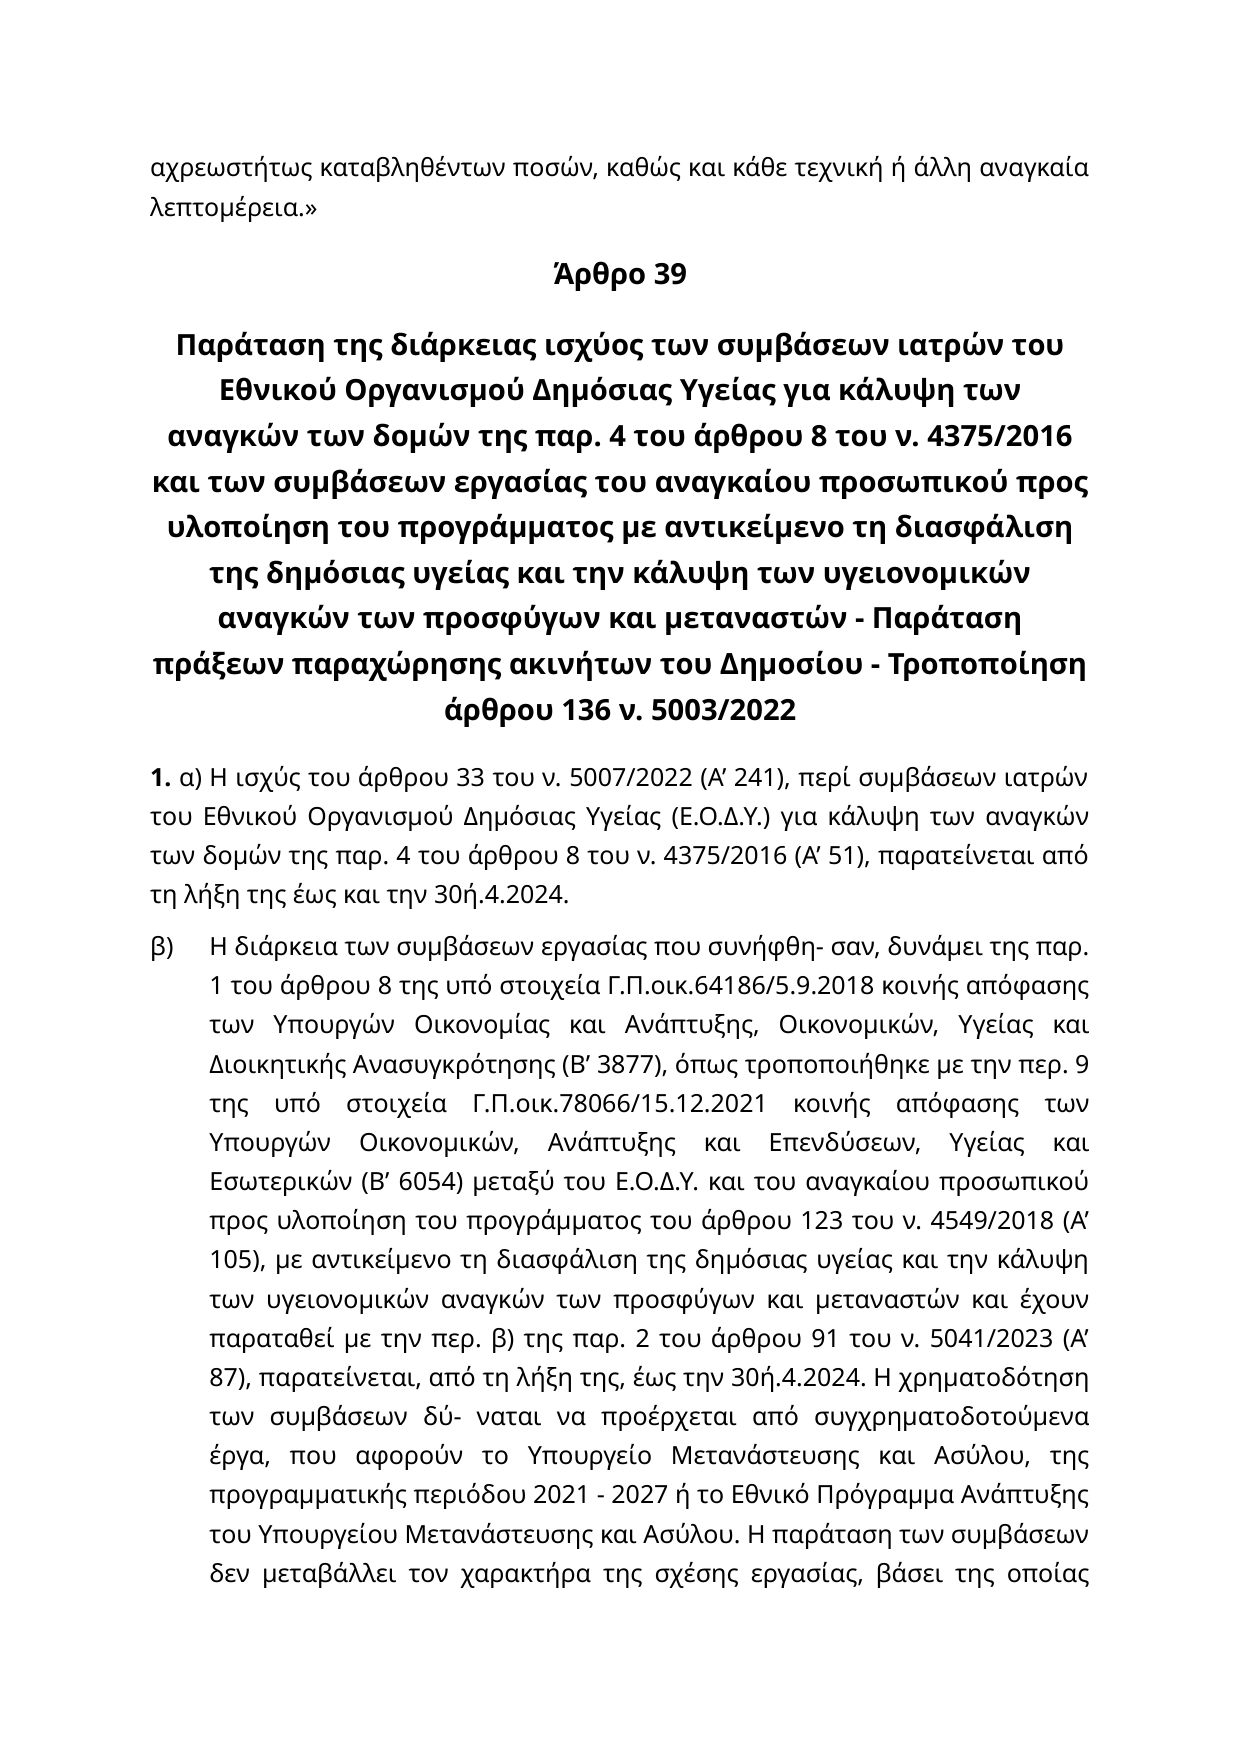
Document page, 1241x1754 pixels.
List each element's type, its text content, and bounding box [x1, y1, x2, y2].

list β) Η διάρκεια των συμβάσεων εργασίας που συνήφθη- σαν, δυνάμει της παρ. 1 του άρθρου 8 της υπό στοιχεία Γ.Π.οικ.64186/5.9.2018 κοινής απόφασης των Υπουργών Οικονομίας και Ανάπτυξης, Οικονομικών, Υγείας και Διοικητικής Ανασυγκρότησης (Β’ 3877), όπως τροποποιήθηκε με την περ. 9 της υπό στοιχεία Γ.Π.οικ.78066/15.12.2021 κοινής απόφασης των Υπουργών Οικονομικών, Ανάπτυξης και Επενδύσεων, Υγείας και Εσωτερικών (Β’ 6054) μεταξύ του Ε.Ο.Δ.Υ. και του αναγκαίου προσωπικού προς υλοποίηση του προγράμματος του άρθρου 123 του ν. 4549/2018 (Α’ 105), με αντικείμενο τη διασφάλιση της δημόσιας υγείας και την κάλυψη των υγειονομικών αναγκών των προσφύγων και μεταναστών και έχουν παραταθεί με την περ. β) της παρ. 2 του άρθρου 91 του ν. 5041/2023 (Α’ 87), παρατείνεται, από τη λήξη της, έως την 30ή.4.2024. Η χρηματοδότηση των συμβάσεων δύ- ναται να προέρχεται από συγχρηματοδοτούμενα έργα, που αφορούν το Υπουργείο Μετανάστευσης και Ασύλου, της προγραμματικής περιόδου 2021 - 2027 ή το Εθνικό Πρόγραμμα Ανάπτυξης του Υπουργείου Μετανάστευσης και Ασύλου. Η παράταση των συμβάσεων δεν μεταβάλλει τον χαρακτήρα της σχέσης εργασίας, βάσει της οποίας [150, 929, 1090, 1589]
subtitle Άρθρο 39 [150, 253, 1090, 293]
subtitle Παράταση της διάρκειας ισχύος των συμβάσεων ιατρών του Εθνικού Οργανισμού Δημόσιας Υγείας για κάλυψη των αναγκών των δομών της παρ. 4 του άρθρου 8 του ν. 4375/2016 και των συμβάσεων εργασίας του αναγκαίου προσωπικού προς υλοποίηση του προγράμματος με αντικείμενο τη διασφάλιση της δημόσιας υγείας και την κάλυψη των υγειονομικών αναγκών των προσφύγων και μεταναστών - Παράταση πράξεων παραχώρησης ακινήτων του Δημοσίου - Τροποποίηση άρθρου 136 ν. 5003/2022 [150, 324, 1090, 729]
text αχρεωστήτως καταβληθέντων ποσών, καθώς και κάθε τεχνική ή άλλη αναγκαία λεπτομέρεια.» [150, 150, 1090, 223]
text 1. α) Η ισχύς του άρθρου 33 του ν. 5007/2022 (Α’ 241), περί συμβάσεων ιατρών του Εθνικού Οργανισμού Δημόσιας Υγείας (Ε.Ο.Δ.Υ.) για κάλυψη των αναγκών των δομών της παρ. 4 του άρθρου 8 του ν. 4375/2016 (Α’ 51), παρατείνεται από τη λήξη της έως και την 30ή.4.2024. [150, 759, 1090, 911]
